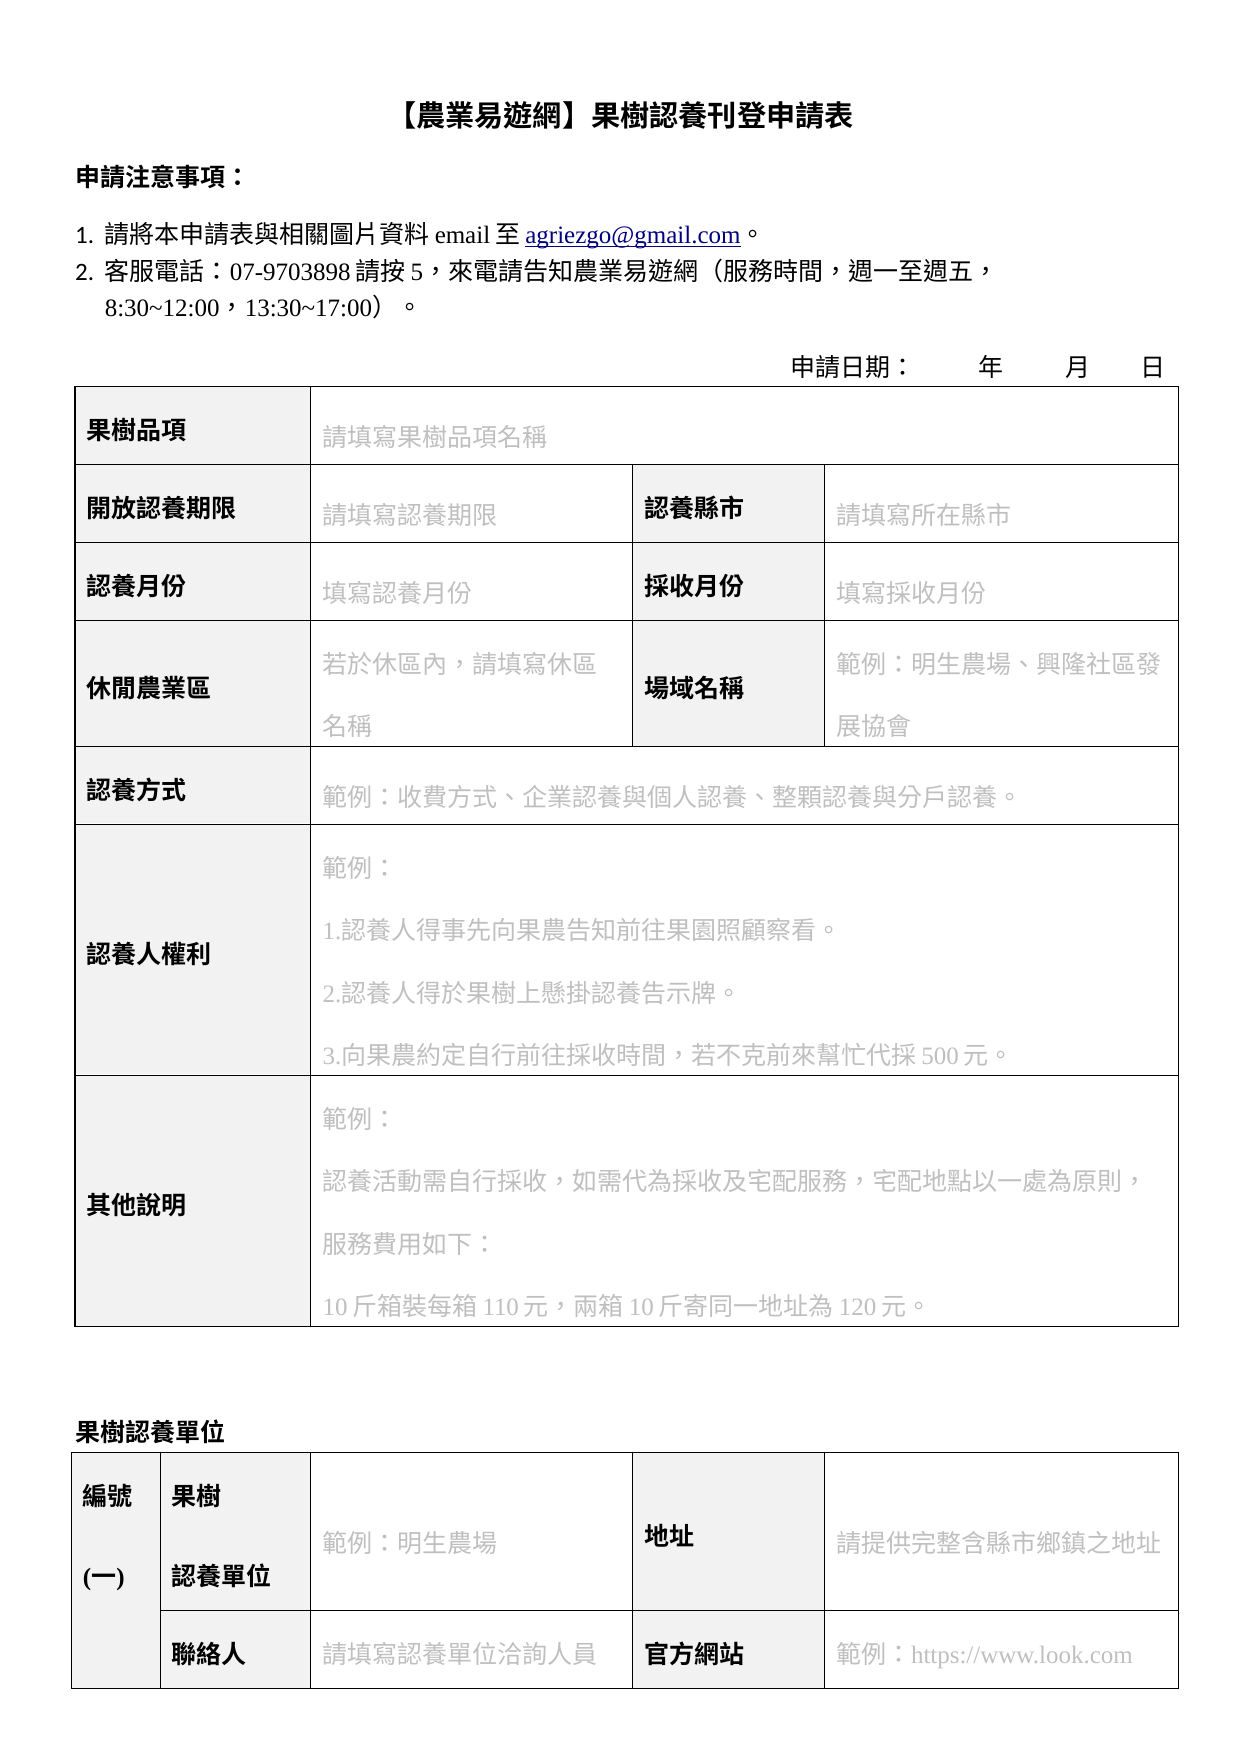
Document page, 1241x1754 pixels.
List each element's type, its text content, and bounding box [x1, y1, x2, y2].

table_header 果樹 認養單位 [161, 1453, 310, 1610]
table_header 請提供完整含縣市鄉鎮之地址 [825, 1453, 1178, 1610]
table_cell 請填寫認養單位洽詢人員 [311, 1611, 632, 1688]
table_cell 填寫認養月份 [311, 543, 632, 620]
table_cell 休閒農業區 [76, 621, 310, 746]
table_header 地址 [633, 1453, 824, 1610]
table_cell 範例： 認養活動需自行採收，如需代為採收及宅配服務，宅配地點以一處為原則， 服務費用如下： 10斤箱裝每箱110元，兩箱10斤寄同一地址為120元。 [1168, 1076, 1178, 1326]
table_cell 請填寫認養期限 [311, 465, 632, 542]
text 【農業易遊網】果樹認養刊登申請表 [75, 72, 1165, 134]
text 申請注意事項： [75, 134, 1165, 197]
table_cell 範例：https://www.look.com [825, 1611, 1178, 1688]
table_cell 填寫採收月份 [825, 543, 1178, 620]
table_cell 認養月份 [76, 543, 310, 620]
table_cell 請填寫所在縣市 [825, 465, 1178, 542]
list 請將本申請表與相關圖片資料email至agriezgo@gmail.com。 [75, 215, 1165, 251]
table_cell 採收月份 [633, 543, 824, 620]
text 果樹認養單位 [75, 1389, 1165, 1452]
table_cell 認養人權利 [76, 825, 310, 1074]
table_header 範例：明生農場 [311, 1453, 632, 1610]
table_cell 範例：明生農場、興隆社區發展協會 [825, 621, 1178, 746]
table_cell 聯絡人 [161, 1611, 310, 1688]
table_cell 範例：收費方式、企業認養與個人認養、整顆認養與分戶認養。 [311, 747, 1178, 823]
table_cell 認養方式 [76, 747, 310, 823]
table_cell 範例： 1.認養人得事先向果農告知前往果園照顧察看。 2.認養人得於果樹上懸掛認養告示牌。 3.向果農約定自行前往採收時間，若不克前來幫忙代採500元。 [1168, 825, 1178, 1074]
table_header 請填寫果樹品項名稱 [311, 387, 1178, 464]
text 申請日期： 年 月 日 [75, 324, 1165, 386]
table_cell 範例： 認養活動需自行採收，如需代為採收及宅配服務，宅配地點以一處為原則， 服務費用如下： 10斤箱裝每箱110元，兩箱10斤寄同一地址為120元。 [311, 1076, 322, 1326]
table_cell 官方網站 [633, 1611, 824, 1688]
table_cell 認養縣市 [633, 465, 824, 542]
table_cell 其他說明 [76, 1076, 310, 1326]
list 客服電話：07-9703898請按5，來電請告知農業易遊網（服務時間，週一至週五，8:30~12:00，13:30~17:00）。 [75, 251, 1165, 324]
table_header 編號 (一) [72, 1453, 160, 1688]
table_cell 場域名稱 [633, 621, 824, 746]
table_cell 開放認養期限 [76, 465, 310, 542]
table_cell 若於休區內，請填寫休區名稱 [311, 621, 632, 746]
table_header 果樹品項 [76, 387, 310, 464]
table_cell 範例： 1.認養人得事先向果農告知前往果園照顧察看。 2.認養人得於果樹上懸掛認養告示牌。 3.向果農約定自行前往採收時間，若不克前來幫忙代採500元。 [311, 825, 322, 1074]
